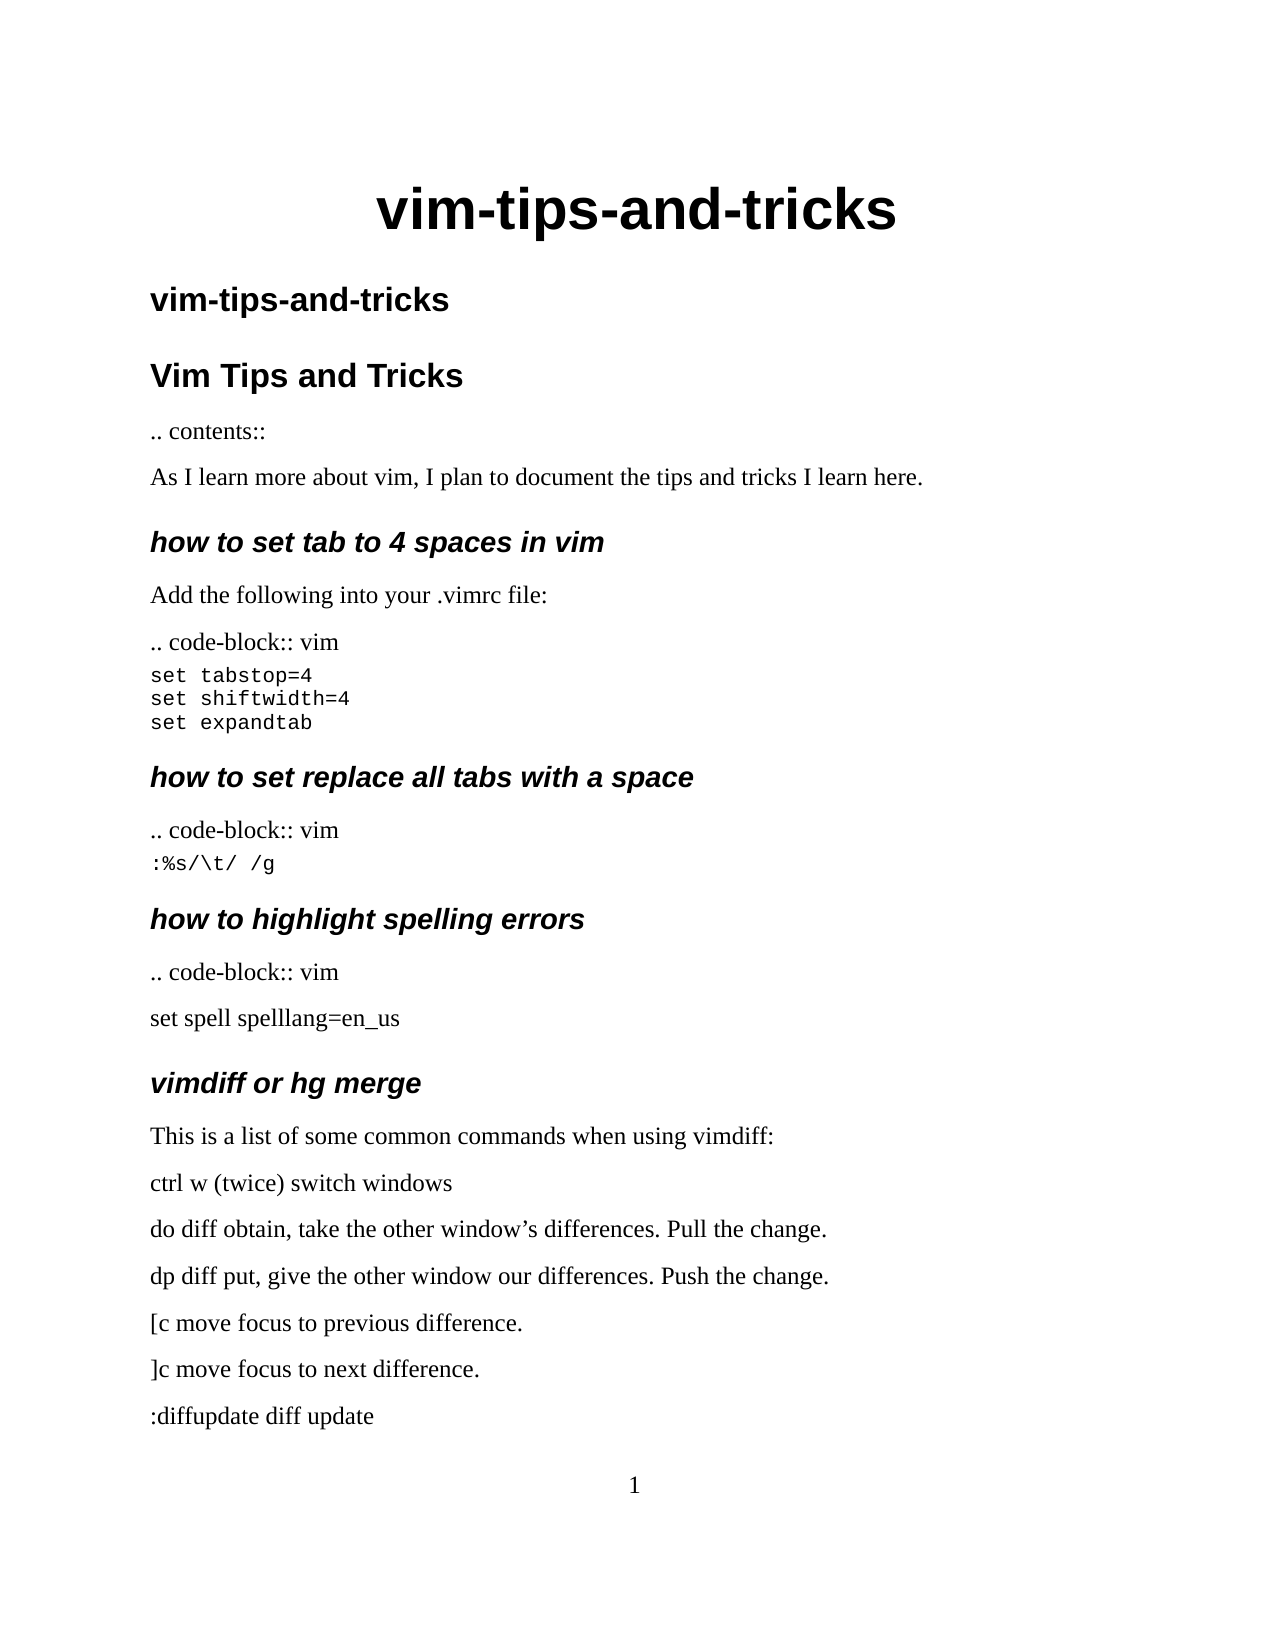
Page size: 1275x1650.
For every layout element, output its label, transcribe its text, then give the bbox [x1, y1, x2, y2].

text set tabstop=4 [150, 664, 1125, 688]
text set shiftwidth=4 [150, 688, 1125, 712]
text .. code-block:: vim [150, 957, 1125, 986]
text This is a list of some common commands when using vimdiff: [150, 1121, 1125, 1150]
subtitle vim-tips-and-tricks [150, 279, 1125, 318]
title vim-tips-and-tricks [150, 175, 1125, 242]
subtitle Vim Tips and Tricks [150, 356, 1125, 394]
text .. code-block:: vim [150, 627, 1125, 656]
subtitle how to set tab to 4 spaces in vim [150, 525, 1125, 559]
text .. contents:: [150, 416, 1125, 444]
subtitle how to set replace all tabs with a space [150, 761, 1125, 794]
text As I learn more about vim, I plan to document the tips and tricks I learn here. [150, 462, 1125, 491]
text ]c move focus to next difference. [150, 1354, 1125, 1383]
text .. code-block:: vim [150, 816, 1125, 844]
subtitle how to highlight spelling errors [150, 902, 1125, 935]
subtitle vimdiff or hg merge [150, 1066, 1125, 1100]
text set expandtab [150, 712, 1125, 736]
text :diffupdate diff update [150, 1401, 1125, 1430]
text [c move focus to previous difference. [150, 1308, 1125, 1337]
text Add the following into your .vimrc file: [150, 580, 1125, 609]
text set spell spelllang=en_us [150, 1003, 1125, 1032]
text dp diff put, give the other window our differences. Push the change. [150, 1261, 1125, 1290]
text ctrl w (twice) switch windows [150, 1168, 1125, 1197]
text :%s/\t/ /g [150, 853, 1125, 877]
text do diff obtain, take the other window’s differences. Pull the change. [150, 1214, 1125, 1243]
